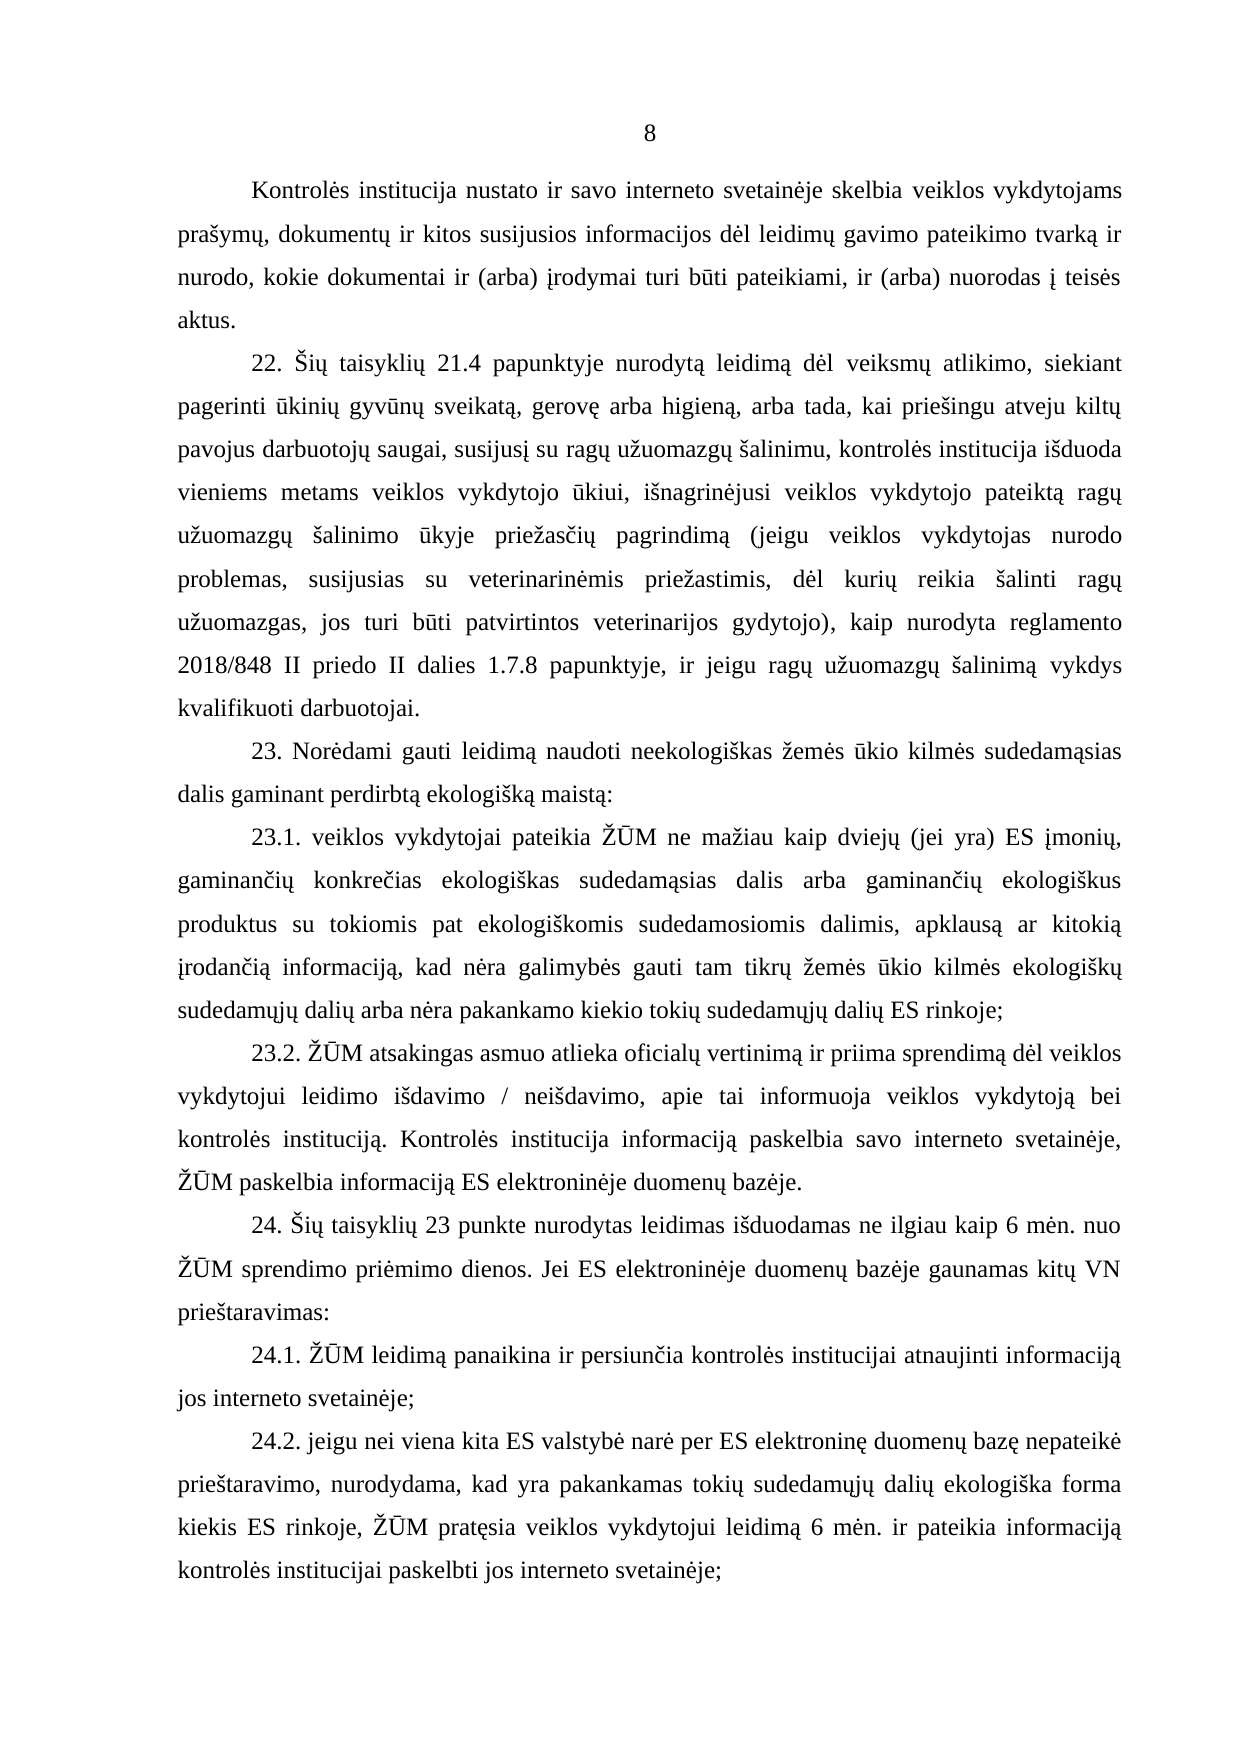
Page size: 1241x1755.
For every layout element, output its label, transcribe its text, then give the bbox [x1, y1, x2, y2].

text 22. Šių taisyklių 21.4 papunktyje nurodytą leidimą dėl veiksmų atlikimo, siekiant pagerinti ūkinių gyvūnų sveikatą, gerovę arba higieną, arba tada, kai priešingu atveju kiltų pavojus darbuotojų saugai, susijusį su ragų užuomazgų šalinimu, kontrolės institucija išduoda vieniems metams veiklos vykdytojo ūkiui, išnagrinėjusi veiklos vykdytojo pateiktą ragų užuomazgų šalinimo ūkyje priežasčių pagrindimą (jeigu veiklos vykdytojas nurodo problemas, susijusias su veterinarinėmis priežastimis, dėl kurių reikia šalinti ragų užuomazgas, jos turi būti patvirtintos veterinarijos gydytojo), kaip nurodyta reglamento 2018/848 II priedo II dalies 1.7.8 papunktyje, ir jeigu ragų užuomazgų šalinimą vykdys kvalifikuoti darbuotojai. [177, 348, 1122, 722]
text 24.2. jeigu nei viena kita ES valstybė narė per ES elektroninę duomenų bazę nepateikė prieštaravimo, nurodydama, kad yra pakankamas tokių sudedamųjų dalių ekologiška forma kiekis ES rinkoje, ŽŪM pratęsia veiklos vykdytojui leidimą 6 mėn. ir pateikia informaciją kontrolės institucijai paskelbti jos interneto svetainėje; [177, 1426, 1122, 1584]
text 24.1. ŽŪM leidimą panaikina ir persiunčia kontrolės institucijai atnaujinti informaciją jos interneto svetainėje; [177, 1340, 1122, 1412]
text 23. Norėdami gauti leidimą naudoti neekologiškas žemės ūkio kilmės sudedamąsias dalis gaminant perdirbtą ekologišką maistą: [177, 736, 1122, 808]
text 24. Šių taisyklių 23 punkte nurodytas leidimas išduodamas ne ilgiau kaip 6 mėn. nuo ŽŪM sprendimo priėmimo dienos. Jei ES elektroninėje duomenų bazėje gaunamas kitų VN prieštaravimas: [177, 1211, 1122, 1326]
text 23.1. veiklos vykdytojai pateikia ŽŪM ne mažiau kaip dviejų (jei yra) ES įmonių, gaminančių konkrečias ekologiškas sudedamąsias dalis arba gaminančių ekologiškus produktus su tokiomis pat ekologiškomis sudedamosiomis dalimis, apklausą ar kitokią įrodančią informaciją, kad nėra galimybės gauti tam tikrų žemės ūkio kilmės ekologiškų sudedamųjų dalių arba nėra pakankamo kiekio tokių sudedamųjų dalių ES rinkoje; [177, 822, 1122, 1024]
text 23.2. ŽŪM atsakingas asmuo atlieka oficialų vertinimą ir priima sprendimą dėl veiklos vykdytojui leidimo išdavimo / neišdavimo, apie tai informuoja veiklos vykdytoją bei kontrolės instituciją. Kontrolės institucija informaciją paskelbia savo interneto svetainėje, ŽŪM paskelbia informaciją ES elektroninėje duomenų bazėje. [177, 1038, 1122, 1196]
text Kontrolės institucija nustato ir savo interneto svetainėje skelbia veiklos vykdytojams prašymų, dokumentų ir kitos susijusios informacijos dėl leidimų gavimo pateikimo tvarką ir nurodo, kokie dokumentai ir (arba) įrodymai turi būti pateikiami, ir (arba) nuorodas į teisės aktus. [177, 176, 1122, 334]
